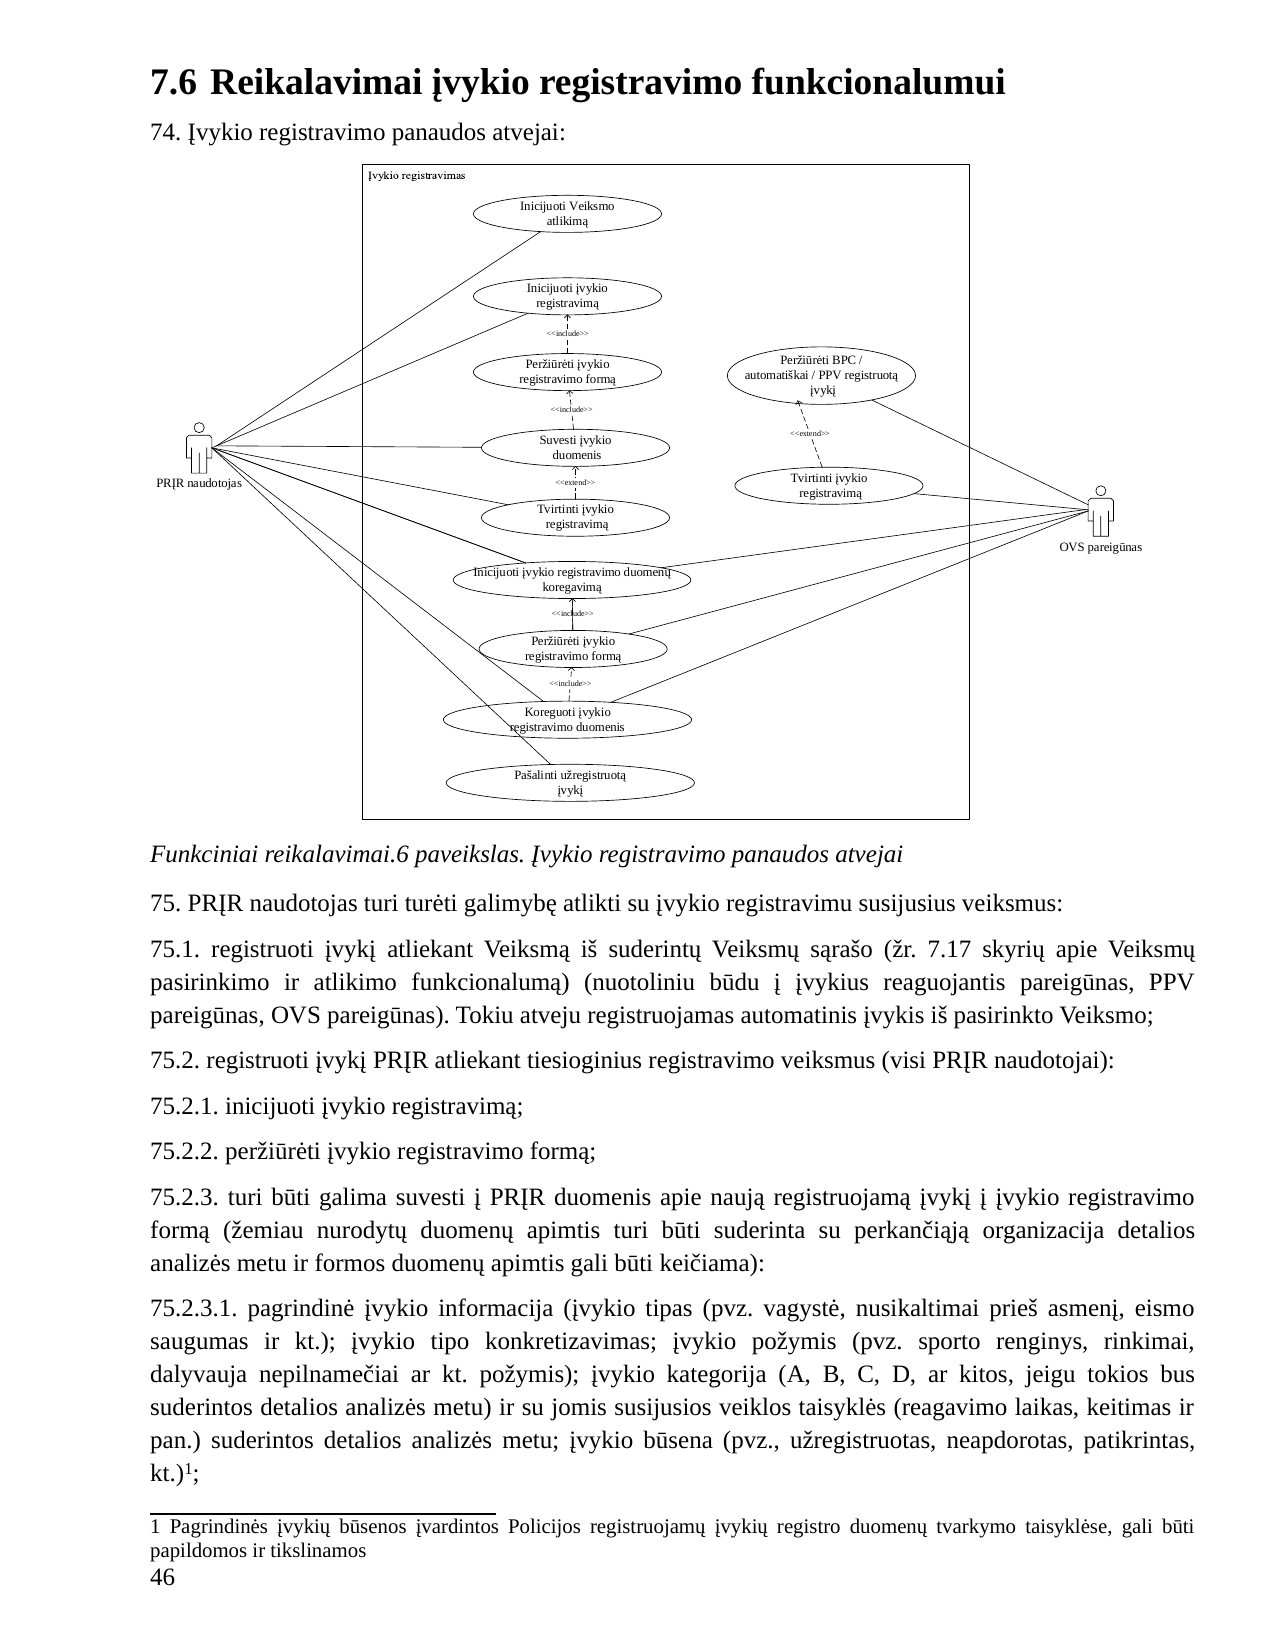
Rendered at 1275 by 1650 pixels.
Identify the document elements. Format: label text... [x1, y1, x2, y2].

text 75.1. registruoti įvykį atliekant Veiksmą iš suderintų Veiksmų sąrašo (žr. 7.17 skyrių apie Veiksmų pasirinkimo ir atlikimo funkcionalumą) (nuotoliniu būdu į įvykius reaguojantis pareigūnas, PPV pareigūnas, OVS pareigūnas). Tokiu atveju registruojamas automatinis įvykis iš pasirinkto Veiksmo; [150, 934, 1196, 1028]
text 75.2.3. turi būti galima suvesti į PRĮR duomenis apie naują registruojamą įvykį į įvykio registravimo formą (žemiau nurodytų duomenų apimtis turi būti suderinta su perkančiąją organizacija detalios analizės metu ir formos duomenų apimtis gali būti keičiama): [150, 1182, 1196, 1277]
text 75.2. registruoti įvykį PRĮR atliekant tiesioginius registravimo veiksmus (visi PRĮR naudotojai): [150, 1045, 1196, 1074]
text 74. Įvykio registravimo panaudos atvejai: [150, 117, 1196, 146]
text 75.2.2. peržiūrėti įvykio registravimo formą; [150, 1136, 1196, 1165]
text 75.2.1. inicijuoti įvykio registravimą; [150, 1091, 1196, 1119]
text 75. PRĮR naudotojas turi turėti galimybę atlikti su įvykio registravimu susijusius veiksmus: [150, 888, 1196, 917]
text Pagrindinės įvykių būsenos įvardintos Policijos registruojamų įvykių registro duomenų tvarkymo taisyklėse, gali būti papildomos ir tikslinamos [150, 1514, 1196, 1562]
text 75.2.3.1. pagrindinė įvykio informacija (įvykio tipas (pvz. vagystė, nusikaltimai prieš asmenį, eismo saugumas ir kt.); įvykio tipo konkretizavimas; įvykio požymis (pvz. sporto renginys, rinkimai, dalyvauja nepilnamečiai ar kt. požymis); įvykio kategorija (A, B, C, D, ar kitos, jeigu tokios bus suderintos detalios analizės metu) ir su jomis susijusios veiklos taisyklės (reagavimo laikas, keitimas ir pan.) suderintos detalios analizės metu; įvykio būsena (pvz., užregistruotas, neapdorotas, patikrintas, kt.); [150, 1293, 1196, 1487]
text Funkciniai reikalavimai.6 paveikslas. Įvykio registravimo panaudos atvejai [150, 839, 1196, 867]
subtitle Reikalavimai įvykio registravimo funkcionalumui [150, 59, 1196, 102]
